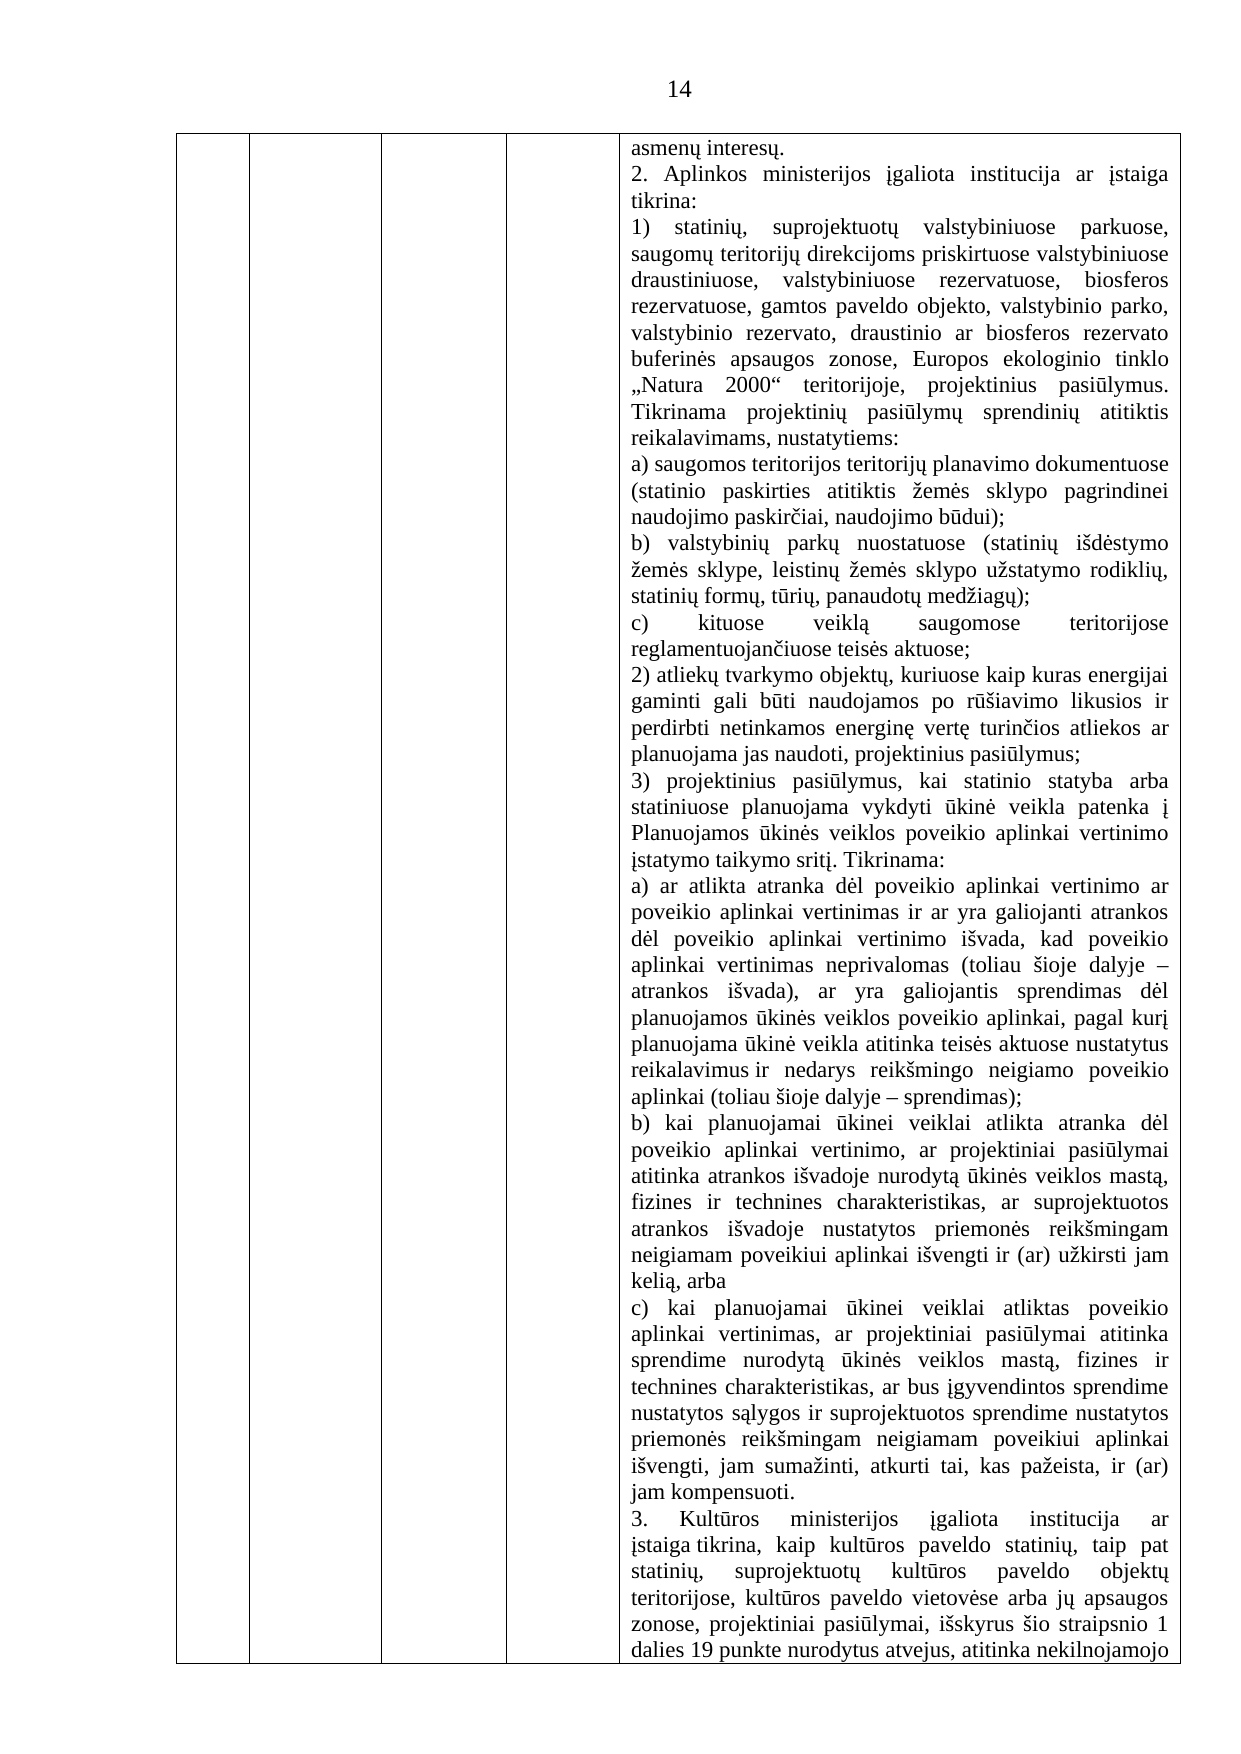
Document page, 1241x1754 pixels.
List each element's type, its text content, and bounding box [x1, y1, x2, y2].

table_cell [177, 134, 249, 1663]
table_cell [250, 134, 381, 1663]
table_cell [382, 134, 506, 1663]
table_cell asmenų interesų. 2. Aplinkos ministerijos įgaliota institucija ar įstaiga tikrina: 1) statinių, suprojektuotų valstybiniuose parkuose, saugomų teritorijų direkcijoms priskirtuose valstybiniuose draustiniuose, valstybiniuose rezervatuose, biosferos rezervatuose, gamtos paveldo objekto, valstybinio parko, valstybinio rezervato, draustinio ar biosferos rezervato buferinės apsaugos zonose, Europos ekologinio tinklo „Natura 2000“ teritorijoje, projektinius pasiūlymus. Tikrinama projektinių pasiūlymų sprendinių atitiktis reikalavimams, nustatytiems: a) saugomos teritorijos teritorijų planavimo dokumentuose (statinio paskirties atitiktis žemės sklypo pagrindinei naudojimo paskirčiai, naudojimo būdui); b) valstybinių parkų nuostatuose (statinių išdėstymo žemės sklype, leistinų žemės sklypo užstatymo rodiklių, statinių formų, tūrių, panaudotų medžiagų); c) kituose veiklą saugomose teritorijose reglamentuojančiuose teisės aktuose; 2) atliekų tvarkymo objektų, kuriuose kaip kuras energijai gaminti gali būti naudojamos po rūšiavimo likusios ir perdirbti netinkamos energinę vertę turinčios atliekos ar planuojama jas naudoti, projektinius pasiūlymus; 3) projektinius pasiūlymus, kai statinio statyba arba statiniuose planuojama vykdyti ūkinė veikla patenka į Planuojamos ūkinės veiklos poveikio aplinkai vertinimo įstatymo taikymo sritį. Tikrinama: a) ar atlikta atranka dėl poveikio aplinkai vertinimo ar poveikio aplinkai vertinimas ir ar yra galiojanti atrankos dėl poveikio aplinkai vertinimo išvada, kad poveikio aplinkai vertinimas neprivalomas (toliau šioje dalyje – atrankos išvada), ar yra galiojantis sprendimas dėl planuojamos ūkinės veiklos poveikio aplinkai, pagal kurį planuojama ūkinė veikla atitinka teisės aktuose nustatytus reikalavimus ir nedarys reikšmingo neigiamo poveikio aplinkai (toliau šioje dalyje – sprendimas); b) kai planuojamai ūkinei veiklai atlikta atranka dėl poveikio aplinkai vertinimo, ar projektiniai pasiūlymai atitinka atrankos išvadoje nurodytą ūkinės veiklos mastą, fizines ir technines charakteristikas, ar suprojektuotos atrankos išvadoje nustatytos priemonės reikšmingam neigiamam poveikiui aplinkai išvengti ir (ar) užkirsti jam kelią, arba c) kai planuojamai ūkinei veiklai atliktas poveikio aplinkai vertinimas, ar projektiniai pasiūlymai atitinka sprendime nurodytą ūkinės veiklos mastą, fizines ir technines charakteristikas, ar bus įgyvendintos sprendime nustatytos sąlygos ir suprojektuotos sprendime nustatytos priemonės reikšmingam neigiamam poveikiui aplinkai išvengti, jam sumažinti, atkurti tai, kas pažeista, ir (ar) jam kompensuoti. 3. Kultūros ministerijos įgaliota institucija ar įstaiga tikrina, kaip kultūros paveldo statinių, taip pat statinių, suprojektuotų kultūros paveldo objektų teritorijose, kultūros paveldo vietovėse arba jų apsaugos zonose, projektiniai pasiūlymai, išskyrus šio straipsnio 1 dalies 19 punkte nurodytus atvejus, atitinka nekilnojamojo [620, 134, 1180, 1663]
table_cell [507, 134, 619, 1663]
